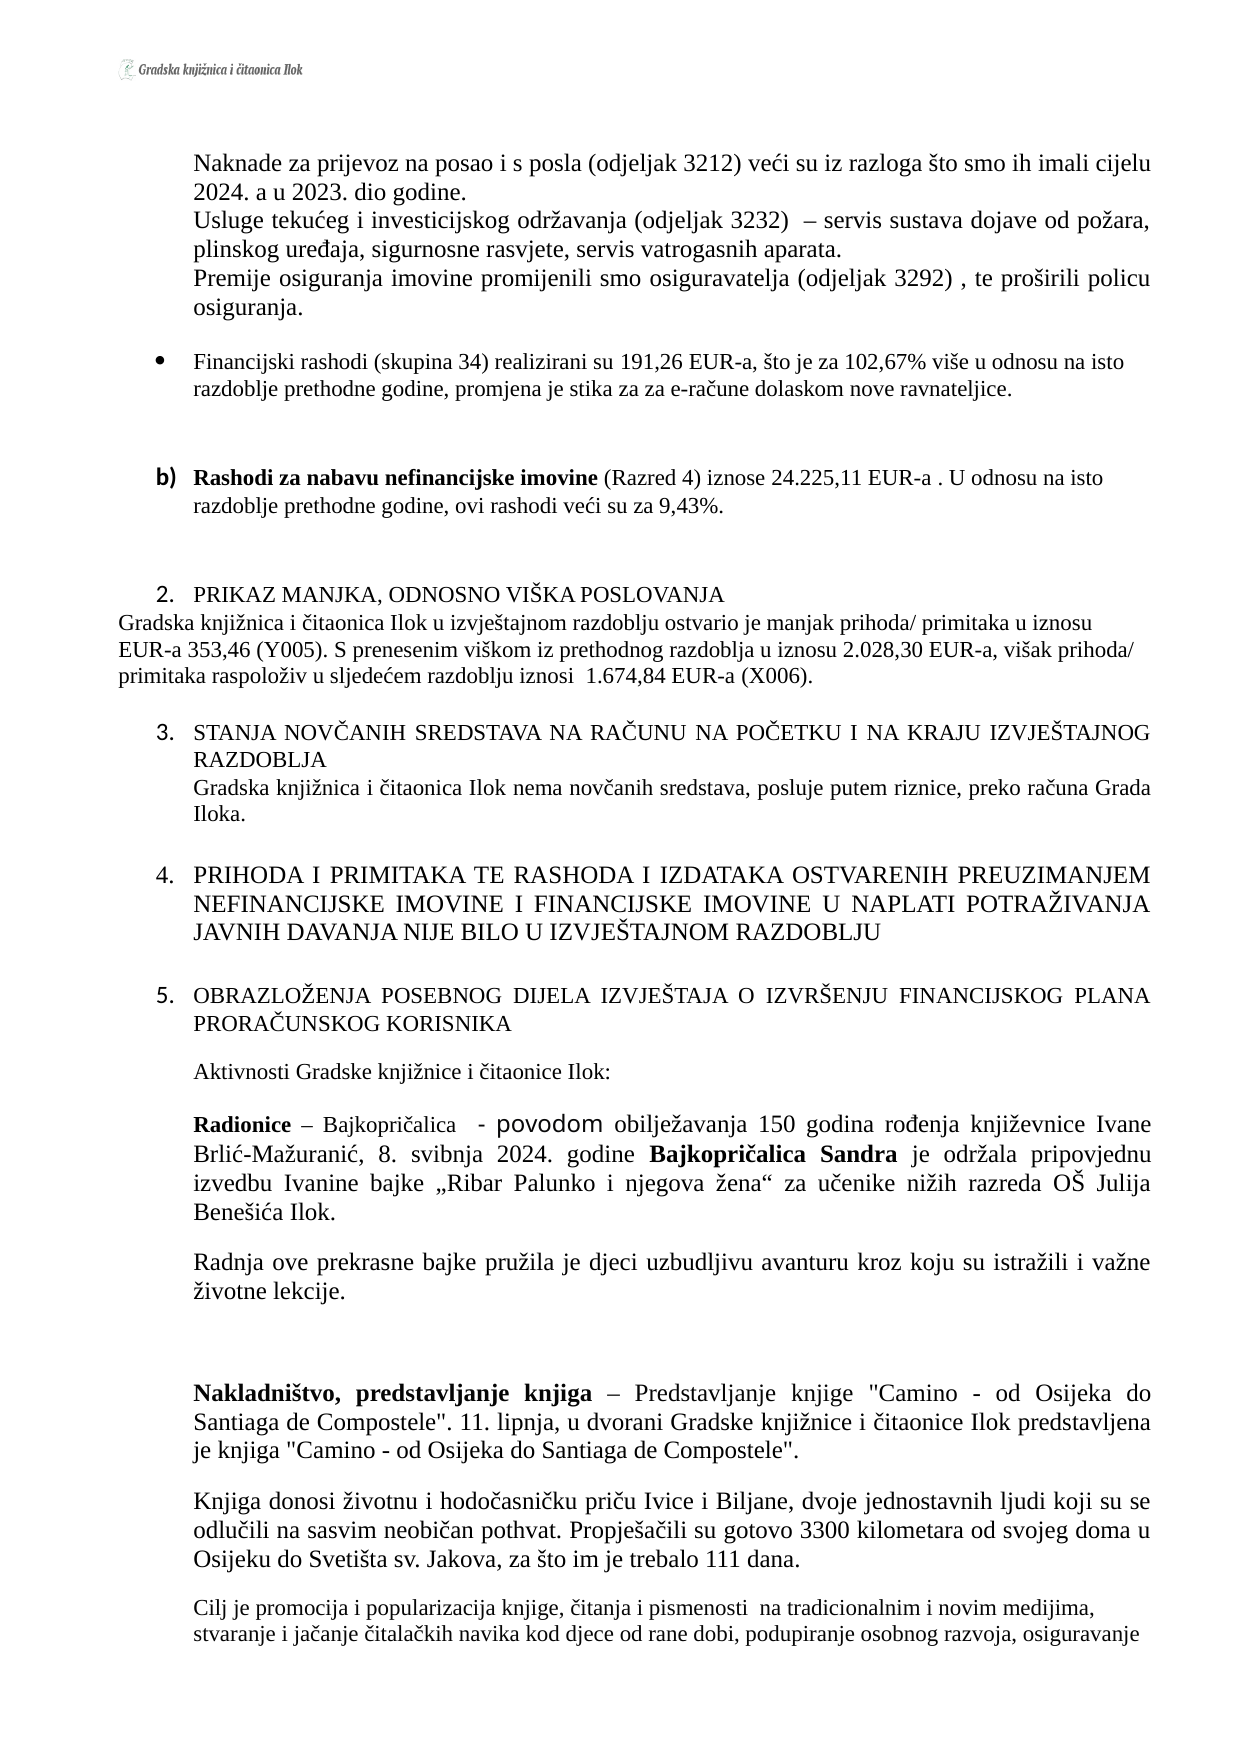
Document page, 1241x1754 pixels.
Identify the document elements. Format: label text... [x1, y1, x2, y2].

text Premije osiguranja imovine promijenili smo osiguravatelja (odjeljak 3292) , te proširili policu osiguranja. [193, 263, 1152, 321]
text Cilj je promocija i popularizacija knjige, čitanja i pismenosti na tradicionalnim i novim medijima, stvaranje i jačanje čitalačkih navika kod djece od rane dobi, podupiranje osobnog razvoja, osiguravanje [193, 1594, 1152, 1647]
list OBRAZLOŽENJA POSEBNOG DIJELA IZVJEŠTAJA O IZVRŠENJU FINANCIJSKOG PLANA PRORAČUNSKOG KORISNIKA [156, 979, 1152, 1036]
text Usluge tekućeg i investicijskog održavanja (odjeljak 3232) – servis sustava dojave od požara, plinskog uređaja, sigurnosne rasvjete, servis vatrogasnih aparata. [193, 206, 1152, 263]
list Financijski rashodi (skupina 34) realizirani su 191,26 EUR-a, što je za 102,67% više u odnosu na isto razdoblje prethodne godine, promjena je stika za za e-račune dolaskom nove ravnateljice. [156, 348, 1152, 401]
text Aktivnosti Gradske knjižnice i čitaonice Ilok: [193, 1058, 1152, 1084]
text Naknade za prijevoz na posao i s posla (odjeljak 3212) veći su iz razloga što smo ih imali cijelu 2024. a u 2023. dio godine. [193, 148, 1152, 205]
text Radnja ove prekrasne bajke pružila je djeci uzbudljivu avanturu kroz koju su istražili i važne životne lekcije. [193, 1247, 1152, 1305]
list STANJA NOVČANIH SREDSTAVA NA RAČUNU NA POČETKU I NA KRAJU IZVJEŠTAJNOG RAZDOBLJA [156, 716, 1152, 773]
list Rashodi za nabavu nefinancijske imovine (Razred 4) iznose 24.225,11 EUR-a . U odnosu na isto razdoblje prethodne godine, ovi rashodi veći su za 9,43%. [156, 461, 1152, 518]
text Knjiga donosi životnu i hodočasničku priču Ivice i Biljane, dvoje jednostavnih ljudi koji su se odlučili na sasvim neobičan pothvat. Propješačili su gotovo 3300 kilometara od svojeg doma u Osijeku do Svetišta sv. Jakova, za što im je trebalo 111 dana. [193, 1486, 1152, 1573]
text Gradska knjižnica i čitaonica Ilok nema novčanih sredstava, posluje putem riznice, preko računa Grada Iloka. [193, 774, 1152, 827]
text Gradska knjižnica i čitaonica Ilok u izvještajnom razdoblju ostvario je manjak prihoda/ primitaka u iznosu EUR-a 353,46 (Y005). S prenesenim viškom iz prethodnog razdoblja u iznosu 2.028,30 EUR-a, višak prihoda/ primitaka raspoloživ u sljedećem razdoblju iznosi 1.674,84 EUR-a (X006). [118, 609, 1152, 688]
list PRIKAZ MANJKA, ODNOSNO VIŠKA POSLOVANJA [156, 579, 1152, 609]
text Nakladništvo, predstavljanje knjiga – Predstavljanje knjige "Camino - od Osijeka do Santiaga de Compostele". 11. lipnja, u dvorani Gradske knjižnice i čitaonice Ilok predstavljena je knjiga "Camino - od Osijeka do Santiaga de Compostele". [193, 1378, 1152, 1464]
text Radionice – Bajkopričalica - povodom obilježavanja 150 godina rođenja književnice Ivane Brlić-Mažuranić, 8. svibnja 2024. godine Bajkopričalica Sandra je održala pripovjednu izvedbu Ivanine bajke „Ribar Palunko i njegova žena“ za učenike nižih razreda OŠ Julija Benešića Ilok. [193, 1107, 1152, 1225]
list Prihoda i primitaka te rashoda i izdataka ostvarenih preuzimanjem nefinancijske imovine i financijske imovine u naplati potraživanja javnih davanja nije bilo u izvještajnom razdoblju [156, 860, 1152, 946]
